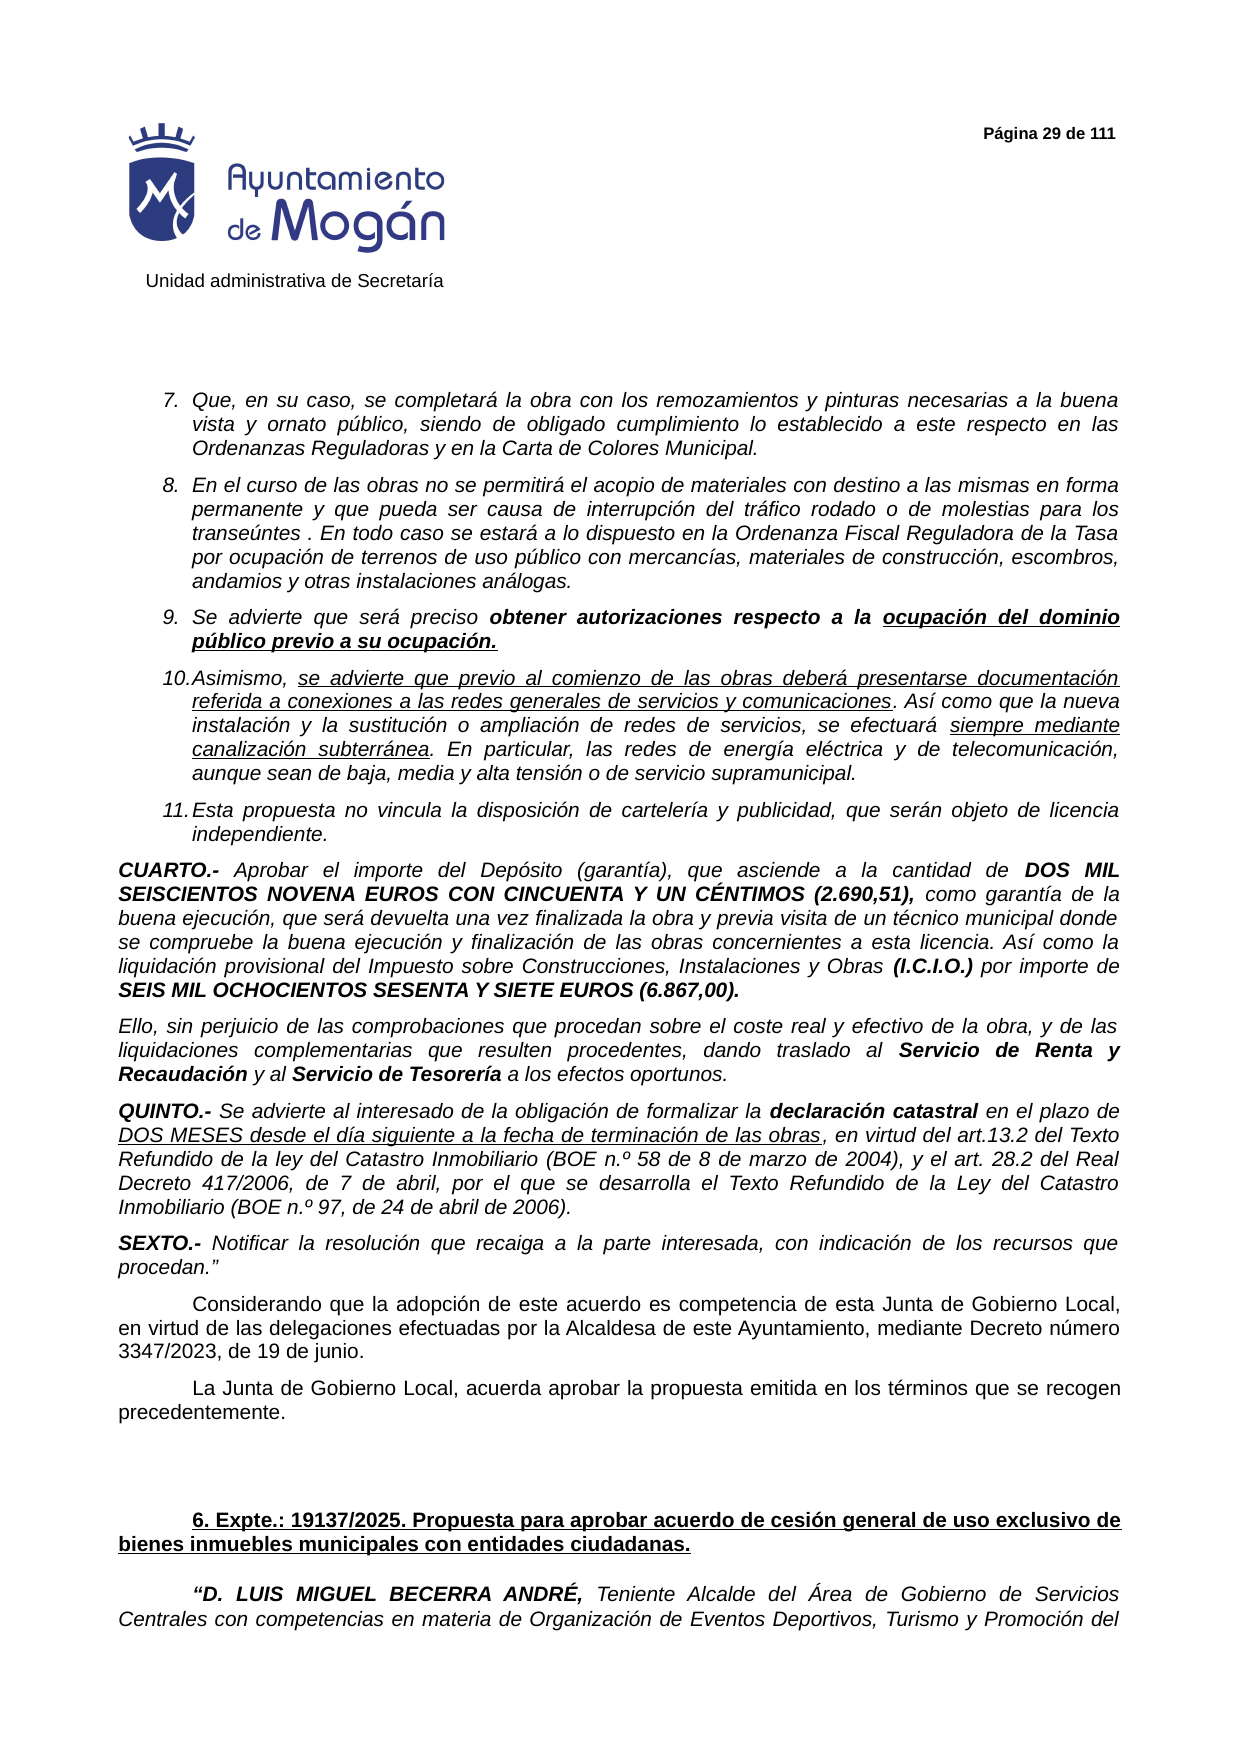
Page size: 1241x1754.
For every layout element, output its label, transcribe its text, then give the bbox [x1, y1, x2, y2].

list En el curso de las obras no se permitirá el acopio de materiales con destino a las mismas en forma permanente y que pueda ser causa de interrupción del tráfico rodado o de molestias para los transeúntes . En todo caso se estará a lo dispuesto en la Ordenanza Fiscal Reguladora de la Tasa por ocupación de terrenos de uso público con mercancías, materiales de construcción, escombros, andamios y otras instalaciones análogas. [162, 473, 1122, 592]
text QUINTO.- Se advierte al interesado de la obligación de formalizar la declaración catastral en el plazo de DOS MESES desde el día siguiente a la fecha de terminación de las obras, en virtud del art.13.2 del Texto Refundido de la ley del Catastro Inmobiliario (BOE n.º 58 de 8 de marzo de 2004), y el art. 28.2 del Real Decreto 417/2006, de 7 de abril, por el que se desarrolla el Texto Refundido de la Ley del Catastro Inmobiliario (BOE n.º 97, de 24 de abril de 2006). [118, 1099, 1122, 1218]
list Que, en su caso, se completará la obra con los remozamientos y pinturas necesarias a la buena vista y ornato público, siendo de obligado cumplimiento lo establecido a este respecto en las Ordenanzas Reguladoras y en la Carta de Colores Municipal. [162, 388, 1122, 460]
list Se advierte que será preciso obtener autorizaciones respecto a la ocupación del dominio público previo a su ocupación. [162, 605, 1122, 653]
text La Junta de Gobierno Local, acuerda aprobar la propuesta emitida en los términos que se recogen precedentemente. [118, 1376, 1122, 1424]
picture [128, 123, 445, 259]
text Considerando que la adopción de este acuerdo es competencia de esta Junta de Gobierno Local, en virtud de las delegaciones efectuadas por la Alcaldesa de este Ayuntamiento, mediante Decreto número 3347/2023, de 19 de junio. [118, 1291, 1122, 1363]
text SEXTO.- Notificar la resolución que recaiga a la parte interesada, con indicación de los recursos que procedan.” [118, 1231, 1122, 1279]
text CUARTO.- Aprobar el importe del Depósito (garantía), que asciende a la cantidad de DOS MIL SEISCIENTOS NOVENA EUROS CON CINCUENTA Y UN CÉNTIMOS (2.690,51), como garantía de la buena ejecución, que será devuelta una vez finalizada la obra y previa visita de un técnico municipal donde se compruebe la buena ejecución y finalización de las obras concernientes a esta licencia. Así como la liquidación provisional del Impuesto sobre Construcciones, Instalaciones y Obras (I.C.I.O.) por importe de SEIS MIL OCHOCIENTOS SESENTA Y SIETE EUROS (6.867,00). [118, 858, 1122, 1002]
list Esta propuesta no vincula la disposición de cartelería y publicidad, que serán objeto de licencia independiente. [162, 798, 1122, 846]
text Ello, sin perjuicio de las comprobaciones que procedan sobre el coste real y efectivo de la obra, y de las liquidaciones complementarias que resulten procedentes, dando traslado al Servicio de Renta y Recaudación y al Servicio de Tesorería a los efectos oportunos. [118, 1014, 1122, 1086]
list Asimismo, se advierte que previo al comienzo de las obras deberá presentarse documentación referida a conexiones a las redes generales de servicios y comunicaciones. Así como que la nueva instalación y la sustitución o ampliación de redes de servicios, se efectuará siempre mediante canalización subterránea. En particular, las redes de energía eléctrica y de telecomunicación, aunque sean de baja, media y alta tensión o de servicio supramunicipal. [162, 665, 1122, 785]
text “D. LUIS MIGUEL BECERRA ANDRÉ, Teniente Alcalde del Área de Gobierno de Servicios Centrales con competencias en materia de Organización de Eventos Deportivos, Turismo y Promoción del [118, 1580, 1122, 1630]
text 6. Expte.: 19137/2025. Propuesta para aprobar acuerdo de cesión general de uso exclusivo de bienes inmuebles municipales con entidades ciudadanas. [118, 1508, 1122, 1556]
